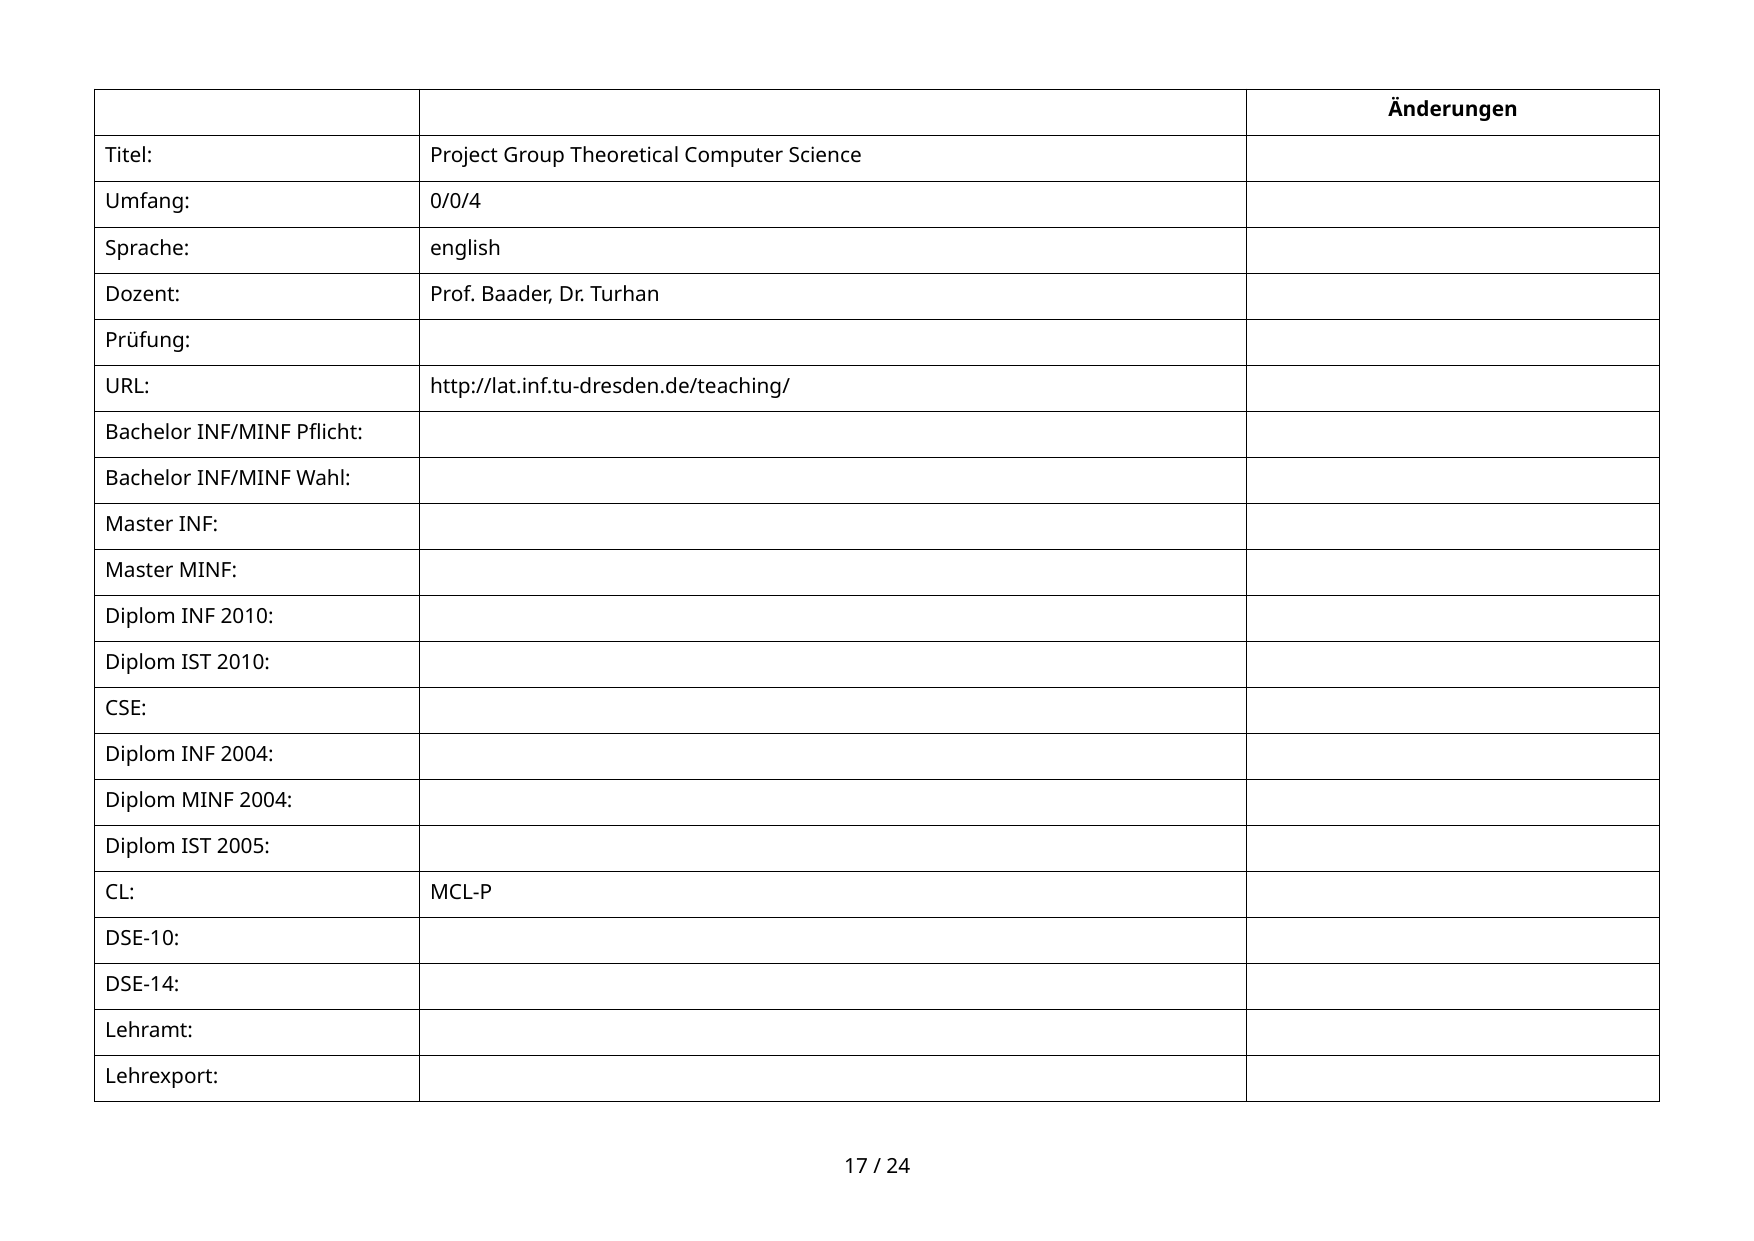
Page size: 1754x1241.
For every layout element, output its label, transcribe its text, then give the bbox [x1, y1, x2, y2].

table_cell [1247, 1056, 1659, 1101]
table_cell URL: [95, 366, 419, 411]
table_cell [1247, 734, 1659, 779]
table_cell [1247, 918, 1659, 963]
table_cell [1247, 1010, 1659, 1055]
table_cell english [420, 228, 1246, 273]
table_cell Diplom IST 2005: [95, 826, 419, 871]
table_cell [420, 550, 1246, 595]
table_cell [1247, 964, 1659, 1009]
table_cell Lehrexport: [95, 1056, 419, 1101]
table_cell Prof. Baader, Dr. Turhan [420, 274, 1246, 319]
table_cell Prüfung: [95, 320, 419, 365]
table_cell [1247, 412, 1659, 457]
table_cell [420, 320, 1246, 365]
table_cell [1247, 182, 1659, 227]
table_cell CSE: [95, 688, 419, 733]
table_cell Diplom IST 2010: [95, 642, 419, 687]
table_cell [420, 826, 1246, 871]
table_cell [420, 1010, 1246, 1055]
table_cell [1247, 320, 1659, 365]
table_cell [1247, 550, 1659, 595]
table_cell Diplom MINF 2004: [95, 780, 419, 825]
table_cell [1247, 688, 1659, 733]
table_cell DSE-10: [95, 918, 419, 963]
table_cell [420, 964, 1246, 1009]
table_cell Umfang: [95, 182, 419, 227]
table_cell 0/0/4 [420, 182, 1246, 227]
table_cell [420, 1056, 1246, 1101]
table_cell Bachelor INF/MINF Pflicht: [95, 412, 419, 457]
table_cell [1247, 826, 1659, 871]
table_header [420, 90, 1246, 134]
table_cell [420, 642, 1246, 687]
table_cell [1247, 780, 1659, 825]
table_cell CL: [95, 872, 419, 917]
table_cell Master MINF: [95, 550, 419, 595]
table_cell [1247, 642, 1659, 687]
table_cell [1247, 228, 1659, 273]
table_cell [1247, 366, 1659, 411]
table_header [95, 90, 419, 134]
table_cell Project Group Theoretical Computer Science [420, 136, 1246, 181]
table_cell http://lat.inf.tu-dresden.de/teaching/ [420, 366, 1246, 411]
table_cell [1247, 136, 1659, 181]
table_cell [1247, 458, 1659, 503]
table_cell Diplom INF 2004: [95, 734, 419, 779]
table_cell Master INF: [95, 504, 419, 549]
table_cell Diplom INF 2010: [95, 596, 419, 641]
table_cell [1247, 274, 1659, 319]
table_cell [1247, 596, 1659, 641]
table_cell Bachelor INF/MINF Wahl: [95, 458, 419, 503]
table_cell Dozent: [95, 274, 419, 319]
table_cell [420, 734, 1246, 779]
table_cell [420, 412, 1246, 457]
table_cell MCL-P [420, 872, 1246, 917]
table_header Änderungen [1247, 90, 1659, 134]
table_cell [420, 504, 1246, 549]
table_cell [420, 688, 1246, 733]
table_cell [420, 458, 1246, 503]
table_cell Lehramt: [95, 1010, 419, 1055]
table_cell [420, 596, 1246, 641]
table_cell [420, 918, 1246, 963]
table_cell Titel: [95, 136, 419, 181]
table_cell DSE-14: [95, 964, 419, 1009]
table_cell [1247, 872, 1659, 917]
table_cell [420, 780, 1246, 825]
table_cell [1247, 504, 1659, 549]
table_cell Sprache: [95, 228, 419, 273]
